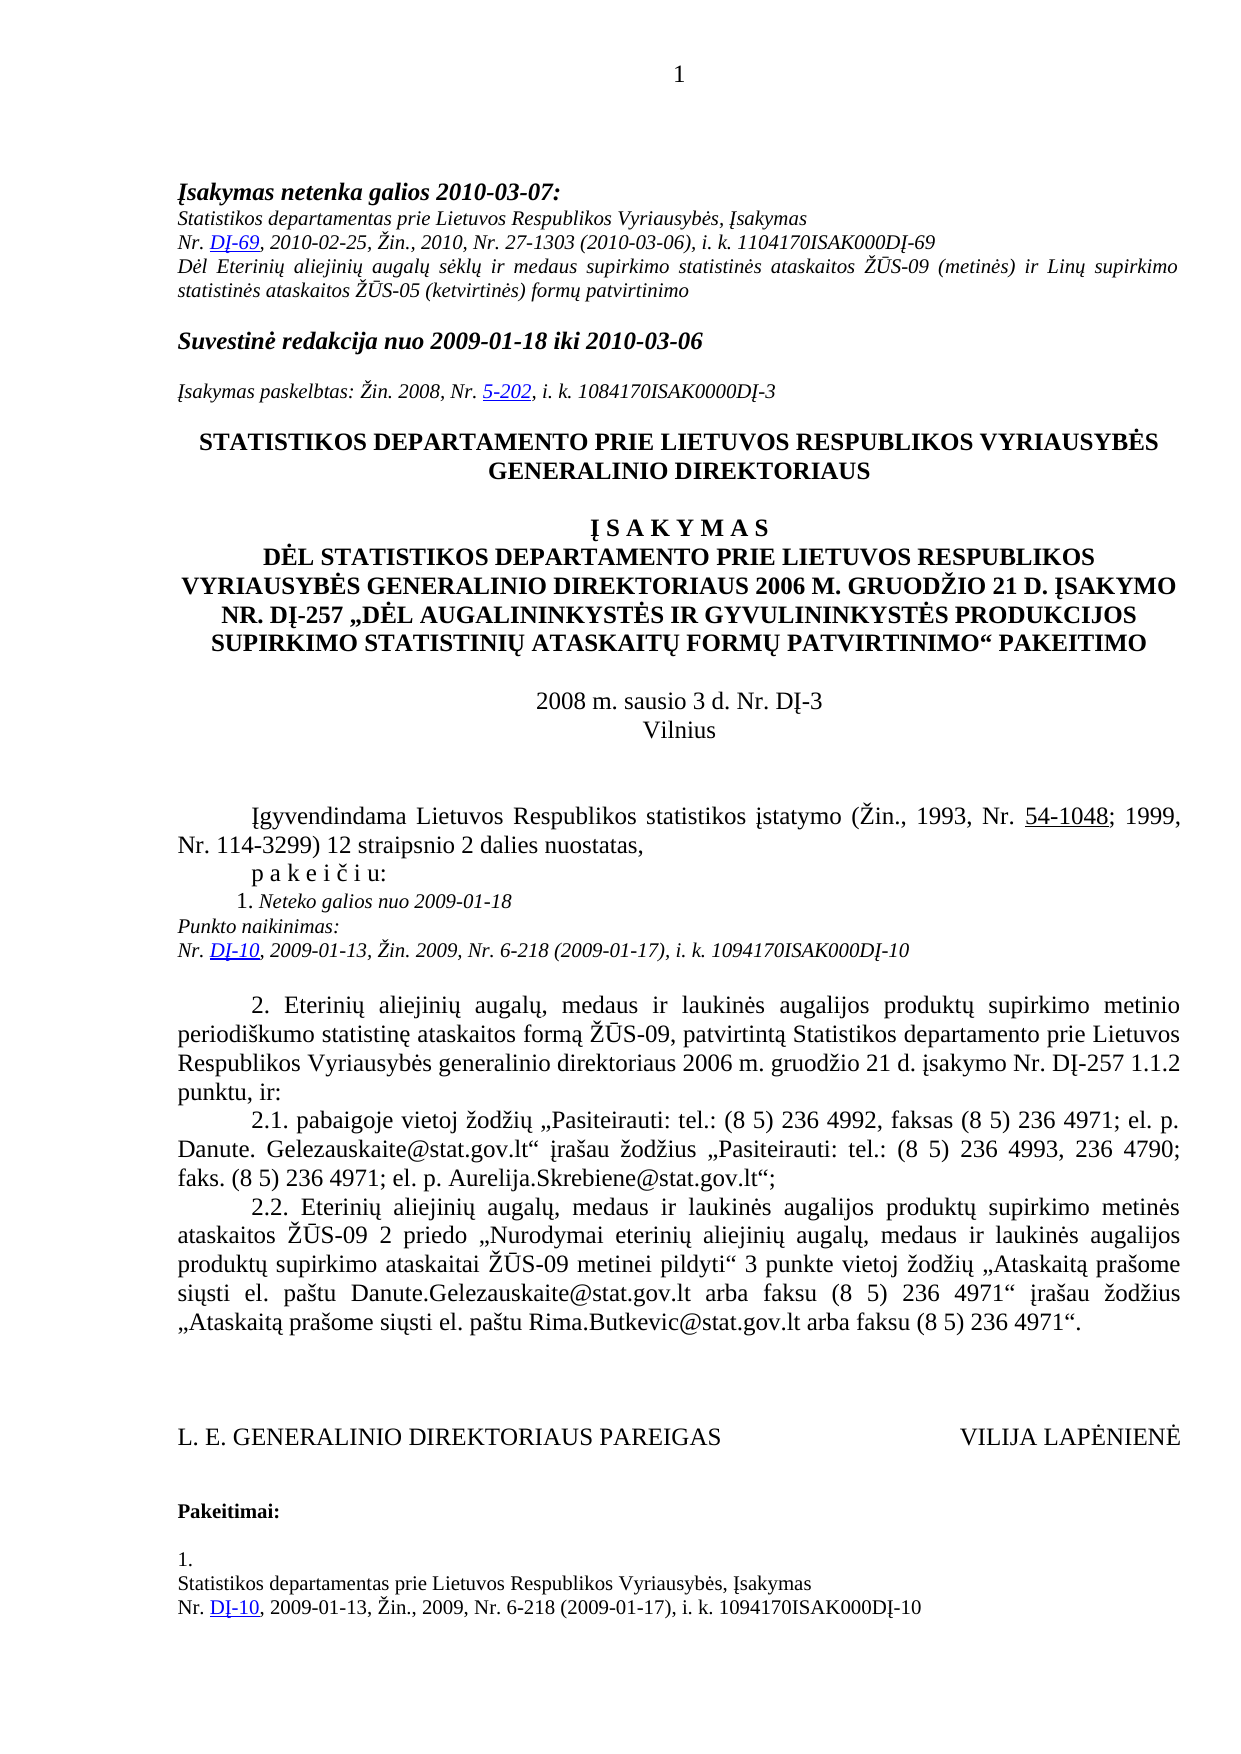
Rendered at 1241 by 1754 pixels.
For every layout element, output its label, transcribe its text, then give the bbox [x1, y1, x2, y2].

text L. E. GENERALINIO DIREKTORIAUS PAREIGAS VILIJA LAPĖNIENĖ [177, 1422, 1181, 1450]
text 2008 m. sausio 3 d. Nr. DĮ-3 [177, 686, 1181, 715]
text 1. Neteko galios nuo 2009-01-18 [177, 887, 1181, 913]
text Į S A K Y M A S [177, 513, 1181, 542]
text Pakeitimai: [177, 1498, 1181, 1523]
text Punkto naikinimas: [177, 913, 1181, 938]
text Įgyvendindama Lietuvos Respublikos statistikos įstatymo (Žin., 1993, Nr. 54-1048; 1999, Nr. 114-3299) 12 straipsnio 2 dalies nuostatas, [177, 801, 1181, 858]
text 2. Eterinių aliejinių augalų, medaus ir laukinės augalijos produktų supirkimo metinio periodiškumo statistinę ataskaitos formą ŽŪS-09, patvirtintą Statistikos departamento prie Lietuvos Respublikos Vyriausybės generalinio direktoriaus 2006 m. gruodžio 21 d. įsakymo Nr. DĮ-257 1.1.2 punktu, ir: [177, 990, 1181, 1105]
text Dėl Eterinių aliejinių augalų sėklų ir medaus supirkimo statistinės ataskaitos ŽŪS-09 (metinės) ir Linų supirkimo statistinės ataskaitos ŽŪS-05 (ketvirtinės) formų patvirtinimo [177, 254, 1181, 302]
text Nr. DĮ-10, 2009-01-13, Žin. 2009, Nr. 6-218 (2009-01-17), i. k. 1094170ISAK000DĮ-10 [177, 938, 1181, 962]
text Nr. DĮ-10, 2009-01-13, Žin., 2009, Nr. 6-218 (2009-01-17), i. k. 1094170ISAK000DĮ-10 [177, 1595, 1181, 1619]
text Vilnius [177, 715, 1181, 743]
text pakeičiu: [177, 858, 1181, 887]
text Nr. DĮ-69, 2010-02-25, Žin., 2010, Nr. 27-1303 (2010-03-06), i. k. 1104170ISAK000DĮ-69 [177, 230, 1181, 254]
text DĖL STATISTIKOS DEPARTAMENTO PRIE LIETUVOS RESPUBLIKOS VYRIAUSYBĖS GENERALINIO DIREKTORIAUS 2006 M. GRUODŽIO 21 D. ĮSAKYMO NR. DĮ-257 „DĖL AUGALININKYSTĖS IR GYVULININKYSTĖS PRODUKCIJOS SUPIRKIMO STATISTINIŲ ATASKAITŲ FORMŲ PATVIRTINIMO“ PAKEITIMO [177, 542, 1181, 657]
text Įsakymas netenka galios 2010-03-07: [177, 177, 1181, 206]
text Statistikos departamentas prie Lietuvos Respublikos Vyriausybės, Įsakymas [177, 1571, 1181, 1595]
text Statistikos departamentas prie Lietuvos Respublikos Vyriausybės, Įsakymas [177, 206, 1181, 230]
text 1. [177, 1547, 1181, 1571]
text Suvestinė redakcija nuo 2009-01-18 iki 2010-03-06 [177, 326, 1181, 355]
text Įsakymas paskelbtas: Žin. 2008, Nr. 5-202, i. k. 1084170ISAK0000DĮ-3 [177, 379, 1181, 403]
text 2.1. pabaigoje vietoj žodžių „Pasiteirauti: tel.: (8 5) 236 4992, faksas (8 5) 236 4971; el. p. Danute. Gelezauskaite@stat.gov.lt“ įrašau žodžius „Pasiteirauti: tel.: (8 5) 236 4993, 236 4790; faks. (8 5) 236 4971; el. p. Aurelija.Skrebiene@stat.gov.lt“; [177, 1105, 1181, 1192]
text 2.2. Eterinių aliejinių augalų, medaus ir laukinės augalijos produktų supirkimo metinės ataskaitos ŽŪS-09 2 priedo „Nurodymai eterinių aliejinių augalų, medaus ir laukinės augalijos produktų supirkimo ataskaitai ŽŪS-09 metinei pildyti“ 3 punkte vietoj žodžių „Ataskaitą prašome siųsti el. paštu Danute.Gelezauskaite@stat.gov.lt arba faksu (8 5) 236 4971“ įrašau žodžius „Ataskaitą prašome siųsti el. paštu Rima.Butkevic@stat.gov.lt arba faksu (8 5) 236 4971“. [177, 1192, 1181, 1335]
text STATISTIKOS DEPARTAMENTO PRIE LIETUVOS RESPUBLIKOS VYRIAUSYBĖS GENERALINIO DIREKTORIAUS [177, 427, 1181, 485]
